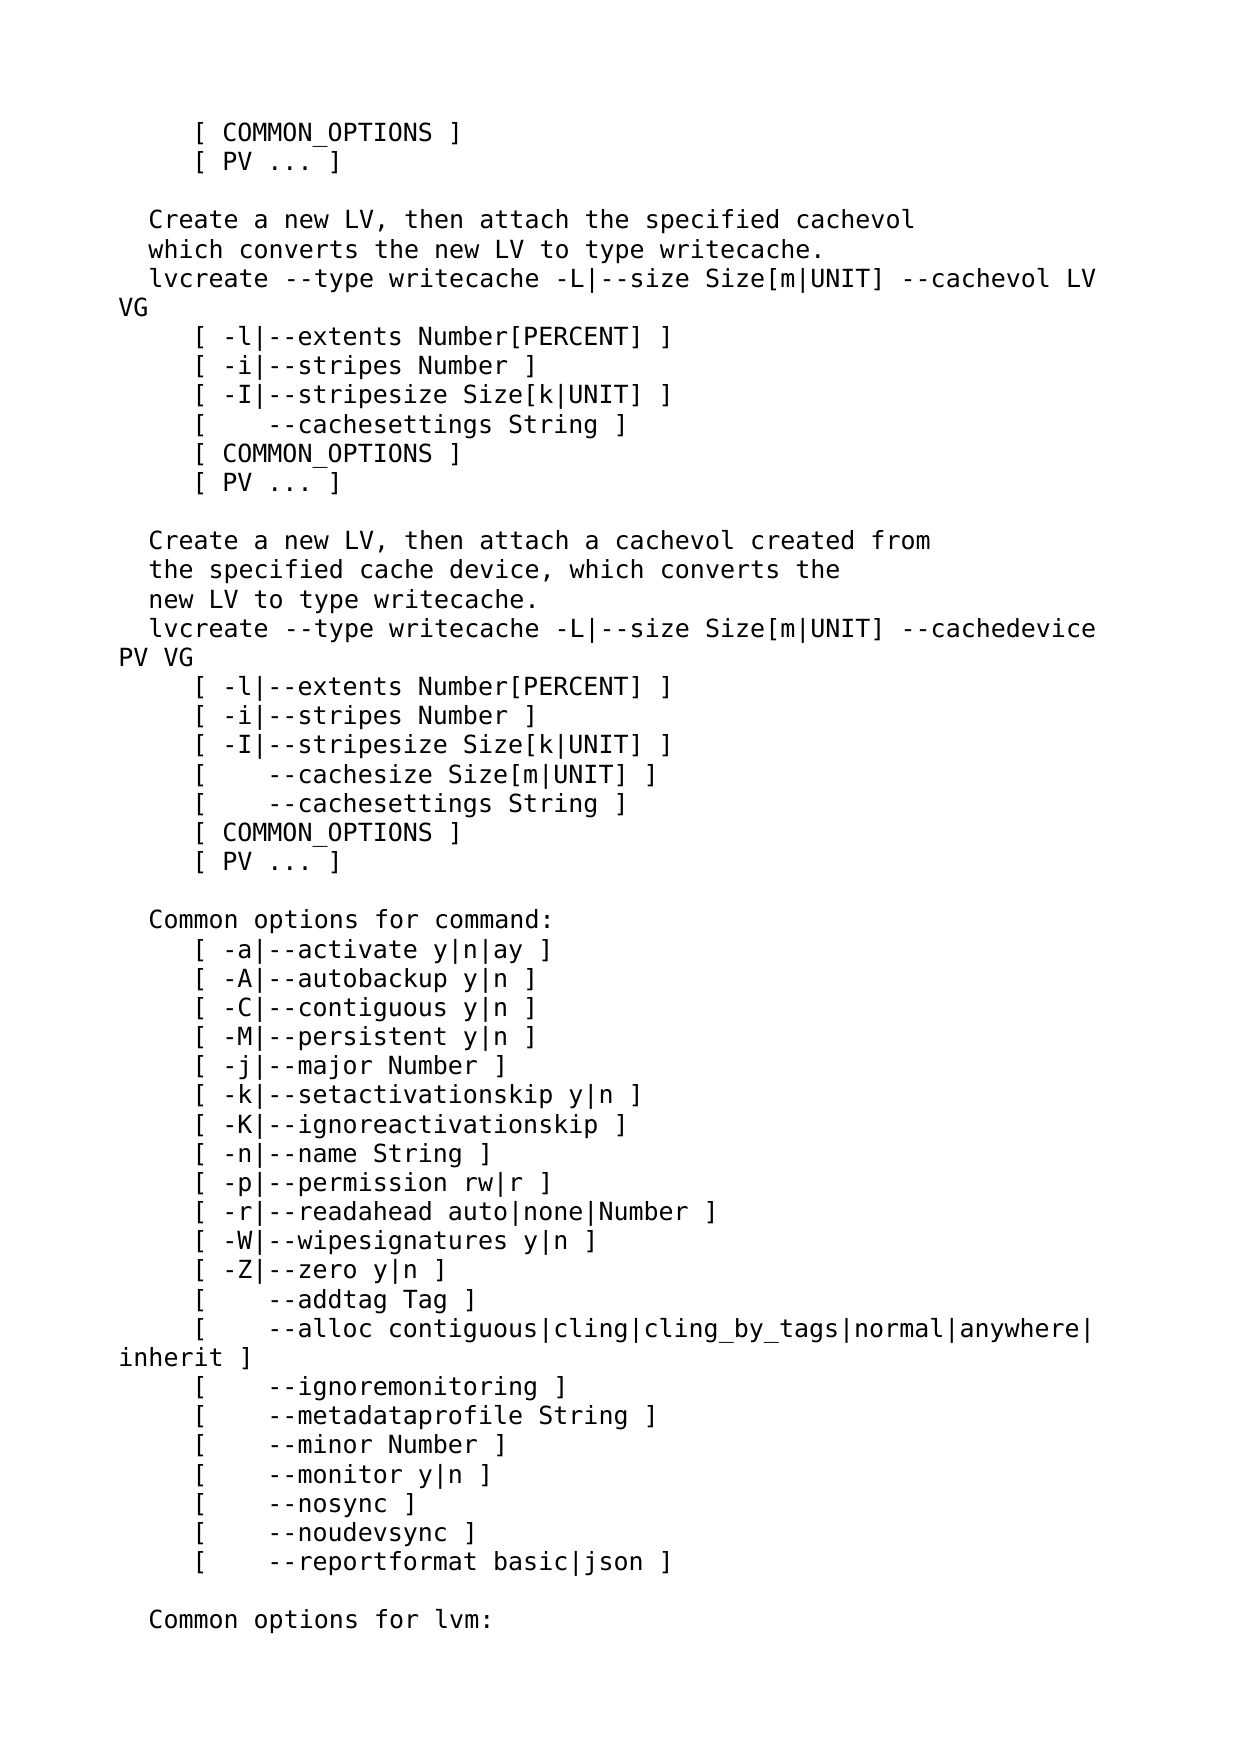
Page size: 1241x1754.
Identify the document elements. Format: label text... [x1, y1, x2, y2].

text [ COMMON_OPTIONS ] [ PV ... ] Create a new LV, then attach the specified cachevol which converts the new LV to type writecache. lvcreate --type writecache -L|--size Size[m|UNIT] --cachevol LV VG [ -l|--extents Number[PERCENT] ] [ -i|--stripes Number ] [ -I|--stripesize Size[k|UNIT] ] [ --cachesettings String ] [ COMMON_OPTIONS ] [ PV ... ] Create a new LV, then attach a cachevol created from the specified cache device, which converts the new LV to type writecache. lvcreate --type writecache -L|--size Size[m|UNIT] --cachedevice PV VG [ -l|--extents Number[PERCENT] ] [ -i|--stripes Number ] [ -I|--stripesize Size[k|UNIT] ] [ --cachesize Size[m|UNIT] ] [ --cachesettings String ] [ COMMON_OPTIONS ] [ PV ... ] Common options for command: [ -a|--activate y|n|ay ] [ -A|--autobackup y|n ] [ -C|--contiguous y|n ] [ -M|--persistent y|n ] [ -j|--major Number ] [ -k|--setactivationskip y|n ] [ -K|--ignoreactivationskip ] [ -n|--name String ] [ -p|--permission rw|r ] [ -r|--readahead auto|none|Number ] [ -W|--wipesignatures y|n ] [ -Z|--zero y|n ] [ --addtag Tag ] [ --alloc contiguous|cling|cling_by_tags|normal|anywhere|inherit ] [ --ignoremonitoring ] [ --metadataprofile String ] [ --minor Number ] [ --monitor y|n ] [ --nosync ] [ --noudevsync ] [ --reportformat basic|json ] Common options for lvm: [118, 118, 1122, 1635]
